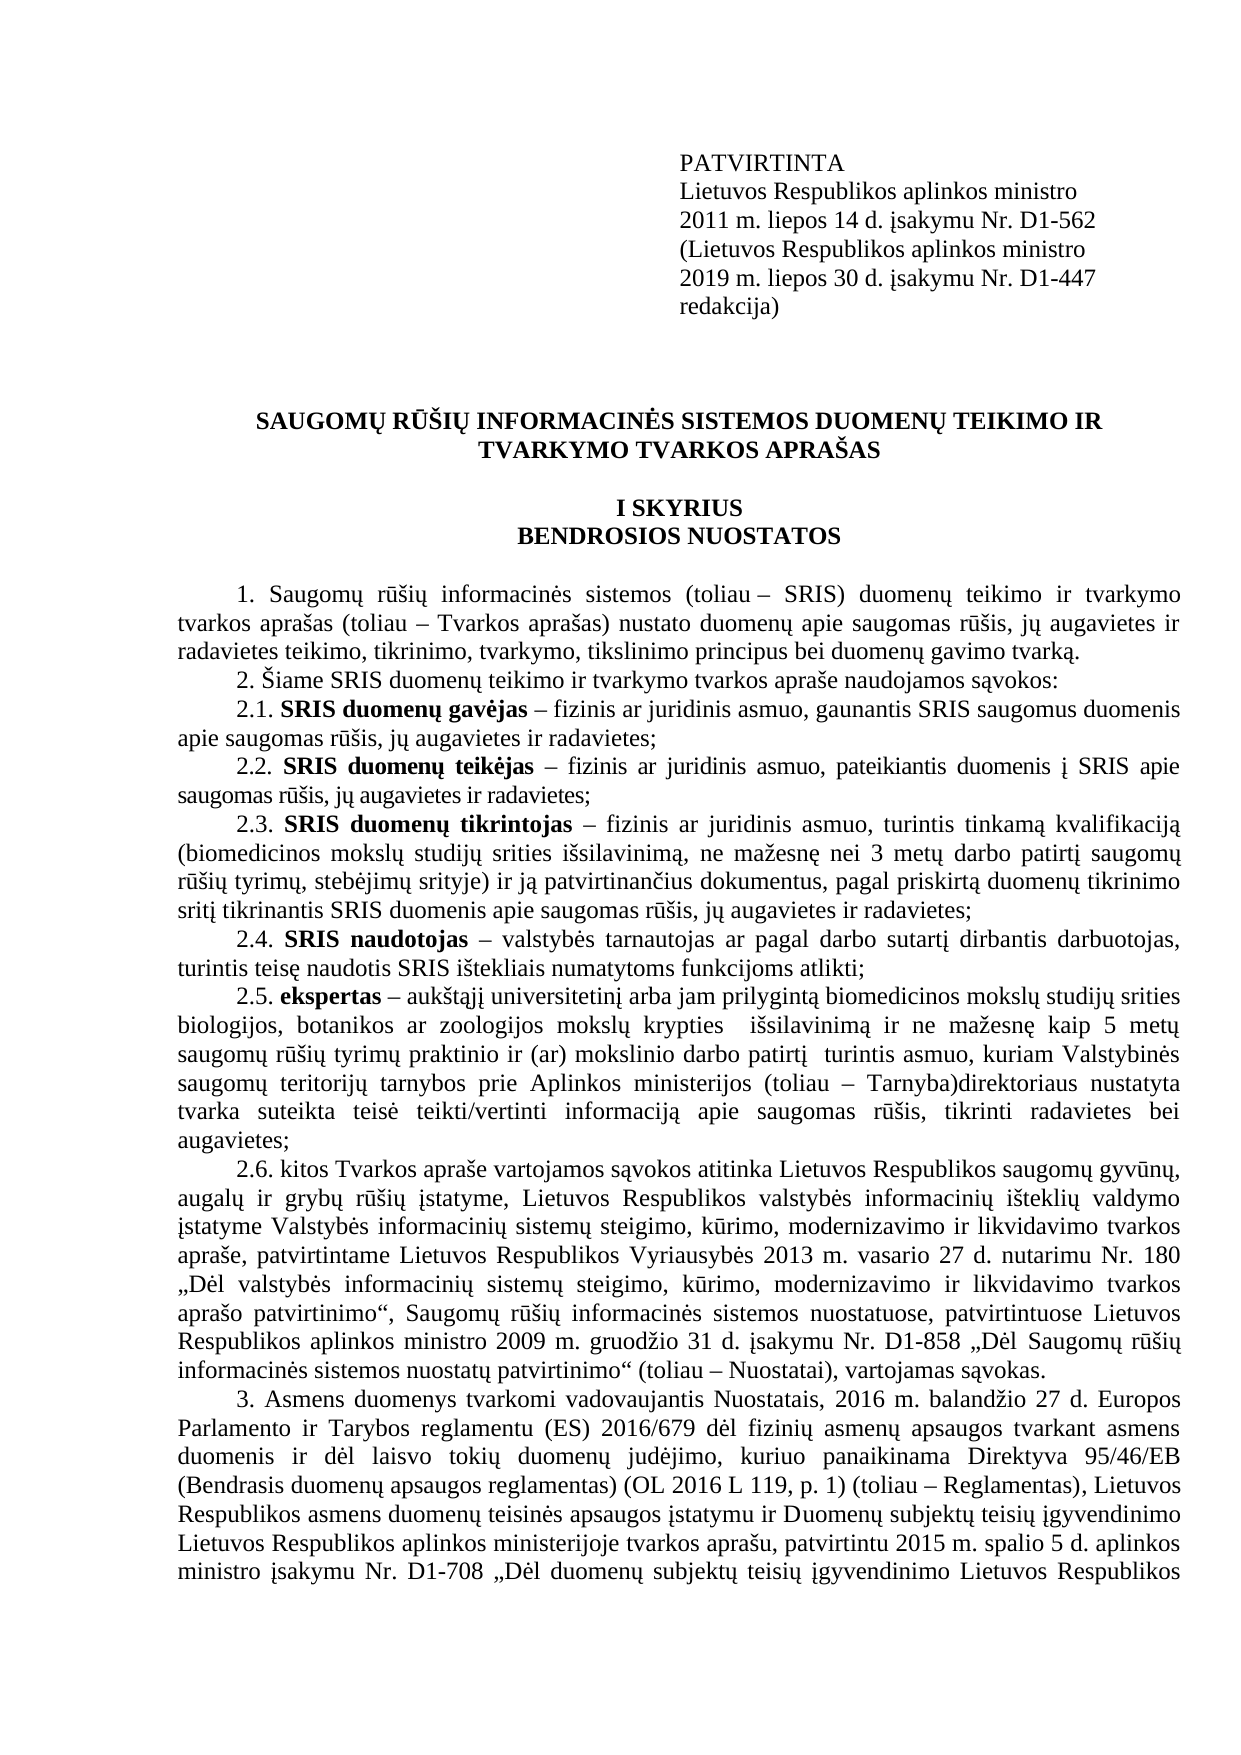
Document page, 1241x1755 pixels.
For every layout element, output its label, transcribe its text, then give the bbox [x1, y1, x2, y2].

text 2.1. SRIS duomenų gavėjas – fizinis ar juridinis asmuo, gaunantis SRIS saugomus duomenis apie saugomas rūšis, jų augavietes ir radavietes; [177, 694, 1181, 751]
text (Lietuvos Respublikos aplinkos ministro [177, 234, 1181, 263]
text 3. Asmens duomenys tvarkomi vadovaujantis Nuostatais, 2016 m. balandžio 27 d. Europos Parlamento ir Tarybos reglamentu (ES) 2016/679 dėl fizinių asmenų apsaugos tvarkant asmens duomenis ir dėl laisvo tokių duomenų judėjimo, kuriuo panaikinama Direktyva 95/46/EB (Bendrasis duomenų apsaugos reglamentas) (OL 2016 L 119, p. 1) (toliau – Reglamentas), Lietuvos Respublikos asmens duomenų teisinės apsaugos įstatymu ir Duomenų subjektų teisių įgyvendinimo Lietuvos Respublikos aplinkos ministerijoje tvarkos aprašu, patvirtintu 2015 m. spalio 5 d. aplinkos ministro įsakymu Nr. D1-708 „Dėl duomenų subjektų teisių įgyvendinimo Lietuvos Respublikos [177, 1384, 1181, 1585]
text 2.2. SRIS duomenų teikėjas – fizinis ar juridinis asmuo, pateikiantis duomenis į SRIS apie saugomas rūšis, jų augavietes ir radavietes; [177, 751, 1181, 809]
text I skyrius [177, 493, 1181, 521]
text 2.5. ekspertas – aukštąjį universitetinį arba jam prilygintą biomedicinos mokslų studijų srities biologijos, botanikos ar zoologijos mokslų krypties išsilavinimą ir ne mažesnę kaip 5 metų saugomų rūšių tyrimų praktinio ir (ar) mokslinio darbo patirtį turintis asmuo, kuriam Valstybinės saugomų teritorijų tarnybos prie Aplinkos ministerijos (toliau – Tarnyba)direktoriaus nustatyta tvarka suteikta teisė teikti/vertinti informaciją apie saugomas rūšis, tikrinti radavietes bei augavietes; [177, 981, 1181, 1154]
text redakcija) [177, 291, 1181, 320]
text 2011 m. liepos 14 d. įsakymu Nr. D1-562 [177, 205, 1181, 234]
text SAUGOMŲ RŪŠIŲ INFORMACINĖS SISTEMOS DUOMENŲ TEIKIMO IR TVARKYMO TVARKOS APRAŠAS [177, 406, 1181, 464]
text 1. Saugomų rūšių informacinės sistemos (toliau – SRIS) duomenų teikimo ir tvarkymo tvarkos aprašas (toliau – Tvarkos aprašas) nustato duomenų apie saugomas rūšis, jų augavietes ir radavietes teikimo, tikrinimo, tvarkymo, tikslinimo principus bei duomenų gavimo tvarką. [177, 579, 1181, 665]
text 2019 m. liepos 30 d. įsakymu Nr. D1-447 [679, 263, 1181, 291]
text Lietuvos Respublikos aplinkos ministro [177, 176, 1181, 205]
text PATVIRTINTA [177, 148, 1181, 176]
text BENDROSIOS NUOSTATOS [177, 521, 1181, 550]
text 2.3. SRIS duomenų tikrintojas – fizinis ar juridinis asmuo, turintis tinkamą kvalifikaciją (biomedicinos mokslų studijų srities išsilavinimą, ne mažesnę nei 3 metų darbo patirtį saugomų rūšių tyrimų, stebėjimų srityje) ir ją patvirtinančius dokumentus, pagal priskirtą duomenų tikrinimo sritį tikrinantis SRIS duomenis apie saugomas rūšis, jų augavietes ir radavietes; [177, 809, 1181, 924]
text 2.4. SRIS naudotojas – valstybės tarnautojas ar pagal darbo sutartį dirbantis darbuotojas, turintis teisę naudotis SRIS ištekliais numatytoms funkcijoms atlikti; [177, 924, 1181, 981]
text 2.6. kitos Tvarkos apraše vartojamos sąvokos atitinka Lietuvos Respublikos saugomų gyvūnų, augalų ir grybų rūšių įstatyme, Lietuvos Respublikos valstybės informacinių išteklių valdymo įstatyme Valstybės informacinių sistemų steigimo, kūrimo, modernizavimo ir likvidavimo tvarkos apraše, patvirtintame Lietuvos Respublikos Vyriausybės 2013 m. vasario 27 d. nutarimu Nr. 180 „Dėl valstybės informacinių sistemų steigimo, kūrimo, modernizavimo ir likvidavimo tvarkos aprašo patvirtinimo“, Saugomų rūšių informacinės sistemos nuostatuose, patvirtintuose Lietuvos Respublikos aplinkos ministro 2009 m. gruodžio 31 d. įsakymu Nr. D1-858 „Dėl Saugomų rūšių informacinės sistemos nuostatų patvirtinimo“ (toliau – Nuostatai), vartojamas sąvokas. [177, 1154, 1181, 1384]
text 2. Šiame SRIS duomenų teikimo ir tvarkymo tvarkos apraše naudojamos sąvokos: [177, 665, 1181, 694]
